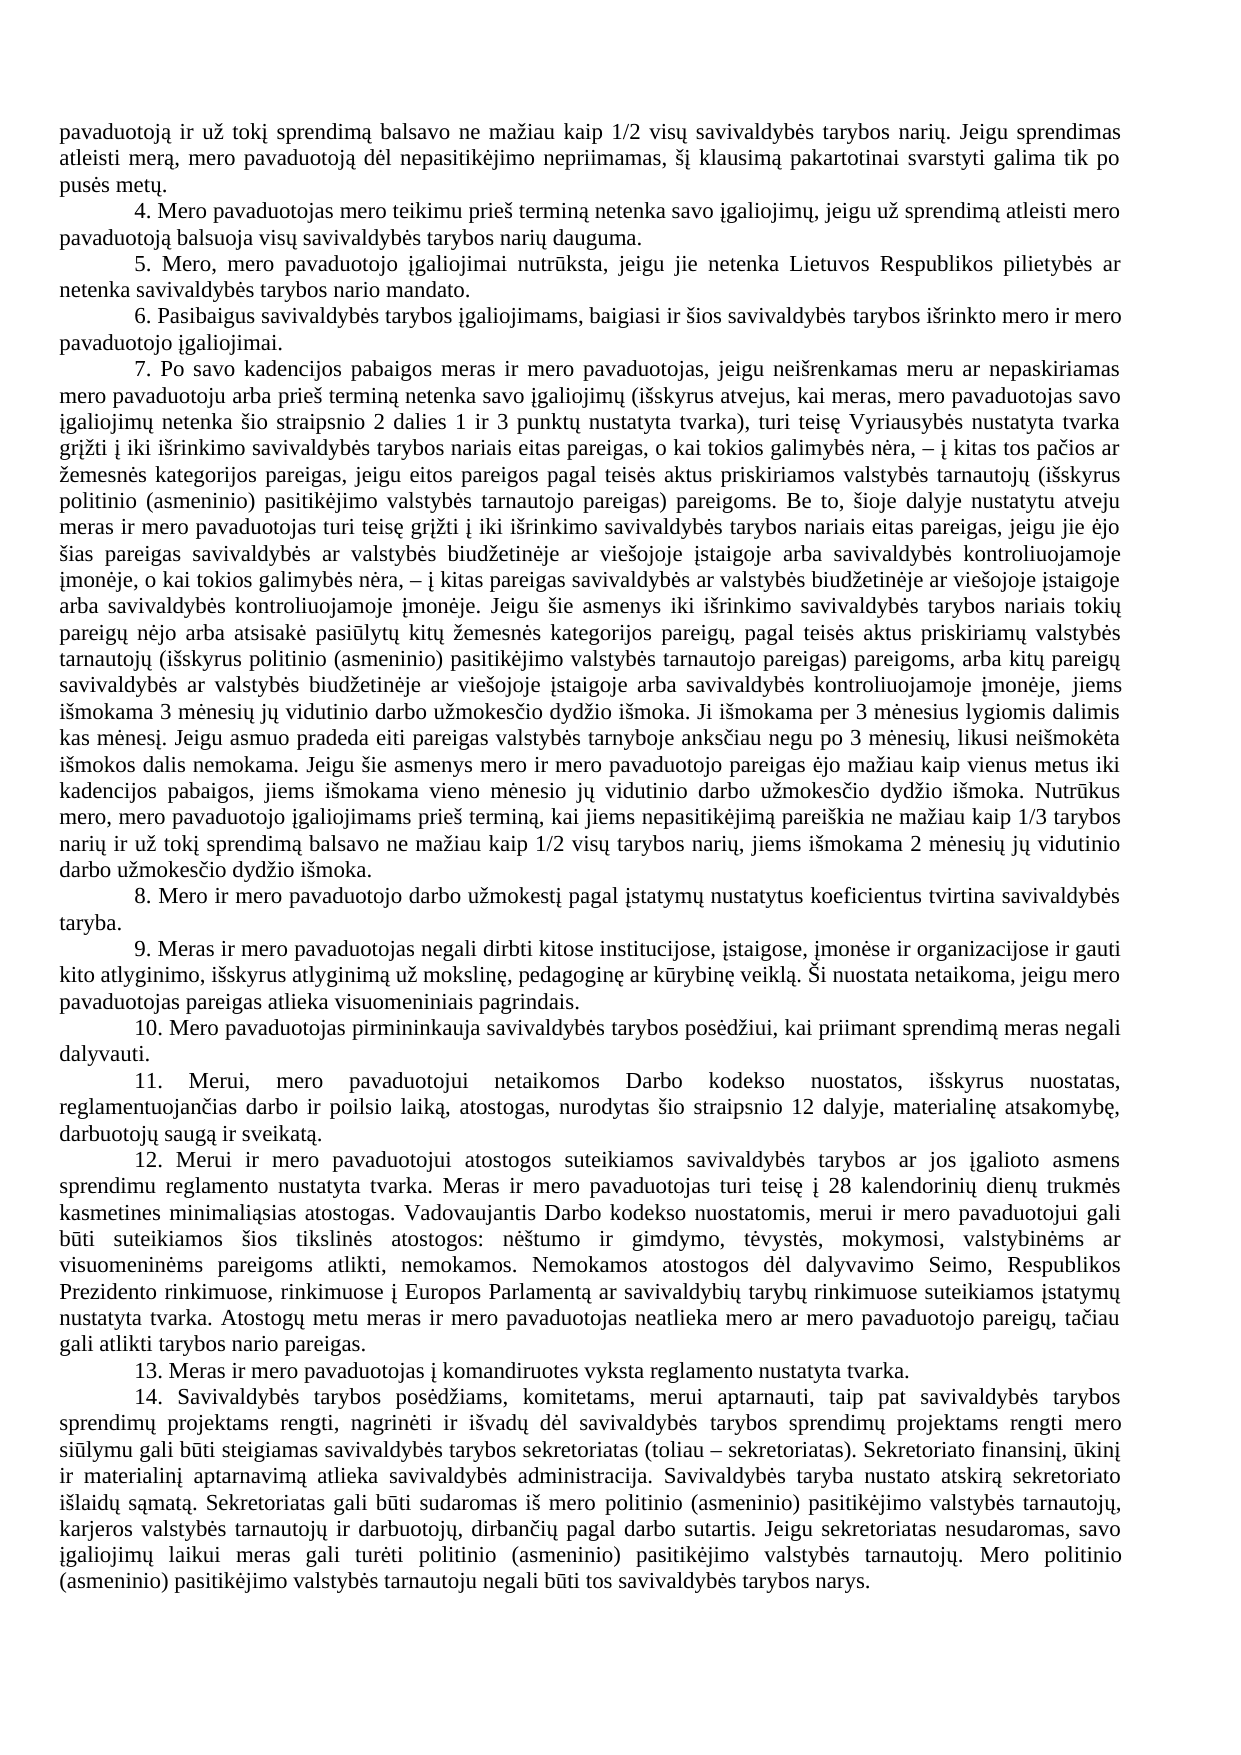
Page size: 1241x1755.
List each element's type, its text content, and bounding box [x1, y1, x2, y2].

text 9. Meras ir mero pavaduotojas negali dirbti kitose institucijose, įstaigose, įmonėse ir organizacijose ir gauti kito atlyginimo, išskyrus atlyginimą už mokslinę, pedagoginę ar kūrybinę veiklą. Ši nuostata netaikoma, jeigu mero pavaduotojas pareigas atlieka visuomeniniais pagrindais. [59, 935, 1122, 1014]
text pavaduotoją ir už tokį sprendimą balsavo ne mažiau kaip 1/2 visų savivaldybės tarybos narių. Jeigu sprendimas atleisti merą, mero pavaduotoją dėl nepasitikėjimo nepriimamas, šį klausimą pakartotinai svarstyti galima tik po pusės metų. [59, 118, 1122, 197]
text 12. Merui ir mero pavaduotojui atostogos suteikiamos savivaldybės tarybos ar jos įgalioto asmens sprendimu reglamento nustatyta tvarka. Meras ir mero pavaduotojas turi teisę į 28 kalendorinių dienų trukmės kasmetines minimaliąsias atostogas. Vadovaujantis Darbo kodekso nuostatomis, merui ir mero pavaduotojui gali būti suteikiamos šios tikslinės atostogos: nėštumo ir gimdymo, tėvystės, mokymosi, valstybinėms ar visuomeninėms pareigoms atlikti, nemokamos. Nemokamos atostogos dėl dalyvavimo Seimo, Respublikos Prezidento rinkimuose, rinkimuose į Europos Parlamentą ar savivaldybių tarybų rinkimuose suteikiamos įstatymų nustatyta tvarka. Atostogų metu meras ir mero pavaduotojas neatlieka mero ar mero pavaduotojo pareigų, tačiau gali atlikti tarybos nario pareigas. [59, 1146, 1122, 1357]
text 8. Mero ir mero pavaduotojo darbo užmokestį pagal įstatymų nustatytus koeficientus tvirtina savivaldybės taryba. [59, 882, 1122, 935]
text 5. Mero, mero pavaduotojo įgaliojimai nutrūksta, jeigu jie netenka Lietuvos Respublikos pilietybės ar netenka savivaldybės tarybos nario mandato. [59, 250, 1122, 303]
text 11. Merui, mero pavaduotojui netaikomos Darbo kodekso nuostatos, išskyrus nuostatas, reglamentuojančias darbo ir poilsio laiką, atostogas, nurodytas šio straipsnio 12 dalyje, materialinę atsakomybę, darbuotojų saugą ir sveikatą. [59, 1067, 1122, 1146]
text 10. Mero pavaduotojas pirmininkauja savivaldybės tarybos posėdžiui, kai priimant sprendimą meras negali dalyvauti. [59, 1014, 1122, 1067]
text 7. Po savo kadencijos pabaigos meras ir mero pavaduotojas, jeigu neišrenkamas meru ar nepaskiriamas mero pavaduotoju arba prieš terminą netenka savo įgaliojimų (išskyrus atvejus, kai meras, mero pavaduotojas savo įgaliojimų netenka šio straipsnio 2 dalies 1 ir 3 punktų nustatyta tvarka), turi teisę Vyriausybės nustatyta tvarka grįžti į iki išrinkimo savivaldybės tarybos nariais eitas pareigas, o kai tokios galimybės nėra, – į kitas tos pačios ar žemesnės kategorijos pareigas, jeigu eitos pareigos pagal teisės aktus priskiriamos valstybės tarnautojų (išskyrus politinio (asmeninio) pasitikėjimo valstybės tarnautojo pareigas) pareigoms. Be to, šioje dalyje nustatytu atveju meras ir mero pavaduotojas turi teisę grįžti į iki išrinkimo savivaldybės tarybos nariais eitas pareigas, jeigu jie ėjo šias pareigas savivaldybės ar valstybės biudžetinėje ar viešojoje įstaigoje arba savivaldybės kontroliuojamoje įmonėje, o kai tokios galimybės nėra, – į kitas pareigas savivaldybės ar valstybės biudžetinėje ar viešojoje įstaigoje arba savivaldybės kontroliuojamoje įmonėje. Jeigu šie asmenys iki išrinkimo savivaldybės tarybos nariais tokių pareigų nėjo arba atsisakė pasiūlytų kitų žemesnės kategorijos pareigų, pagal teisės aktus priskiriamų valstybės tarnautojų (išskyrus politinio (asmeninio) pasitikėjimo valstybės tarnautojo pareigas) pareigoms, arba kitų pareigų savivaldybės ar valstybės biudžetinėje ar viešojoje įstaigoje arba savivaldybės kontroliuojamoje įmonėje, jiems išmokama 3 mėnesių jų vidutinio darbo užmokesčio dydžio išmoka. Ji išmokama per 3 mėnesius lygiomis dalimis kas mėnesį. Jeigu asmuo pradeda eiti pareigas valstybės tarnyboje anksčiau negu po 3 mėnesių, likusi neišmokėta išmokos dalis nemokama. Jeigu šie asmenys mero ir mero pavaduotojo pareigas ėjo mažiau kaip vienus metus iki kadencijos pabaigos, jiems išmokama vieno mėnesio jų vidutinio darbo užmokesčio dydžio išmoka. Nutrūkus mero, mero pavaduotojo įgaliojimams prieš terminą, kai jiems nepasitikėjimą pareiškia ne mažiau kaip 1/3 tarybos narių ir už tokį sprendimą balsavo ne mažiau kaip 1/2 visų tarybos narių, jiems išmokama 2 mėnesių jų vidutinio darbo užmokesčio dydžio išmoka. [59, 355, 1122, 882]
text 4. Mero pavaduotojas mero teikimu prieš terminą netenka savo įgaliojimų, jeigu už sprendimą atleisti mero pavaduotoją balsuoja visų savivaldybės tarybos narių dauguma. [59, 197, 1122, 250]
text 13. Meras ir mero pavaduotojas į komandiruotes vyksta reglamento nustatyta tvarka. [59, 1357, 1122, 1383]
text 6. Pasibaigus savivaldybės tarybos įgaliojimams, baigiasi ir šios savivaldybės tarybos išrinkto mero ir mero pavaduotojo įgaliojimai. [59, 303, 1122, 355]
text 14. Savivaldybės tarybos posėdžiams, komitetams, merui aptarnauti, taip pat savivaldybės tarybos sprendimų projektams rengti, nagrinėti ir išvadų dėl savivaldybės tarybos sprendimų projektams rengti mero siūlymu gali būti steigiamas savivaldybės tarybos sekretoriatas (toliau – sekretoriatas). Sekretoriato finansinį, ūkinį ir materialinį aptarnavimą atlieka savivaldybės administracija. Savivaldybės taryba nustato atskirą sekretoriato išlaidų sąmatą. Sekretoriatas gali būti sudaromas iš mero politinio (asmeninio) pasitikėjimo valstybės tarnautojų, karjeros valstybės tarnautojų ir darbuotojų, dirbančių pagal darbo sutartis. Jeigu sekretoriatas nesudaromas, savo įgaliojimų laikui meras gali turėti politinio (asmeninio) pasitikėjimo valstybės tarnautojų. Mero politinio (asmeninio) pasitikėjimo valstybės tarnautoju negali būti tos savivaldybės tarybos narys. [59, 1383, 1122, 1594]
